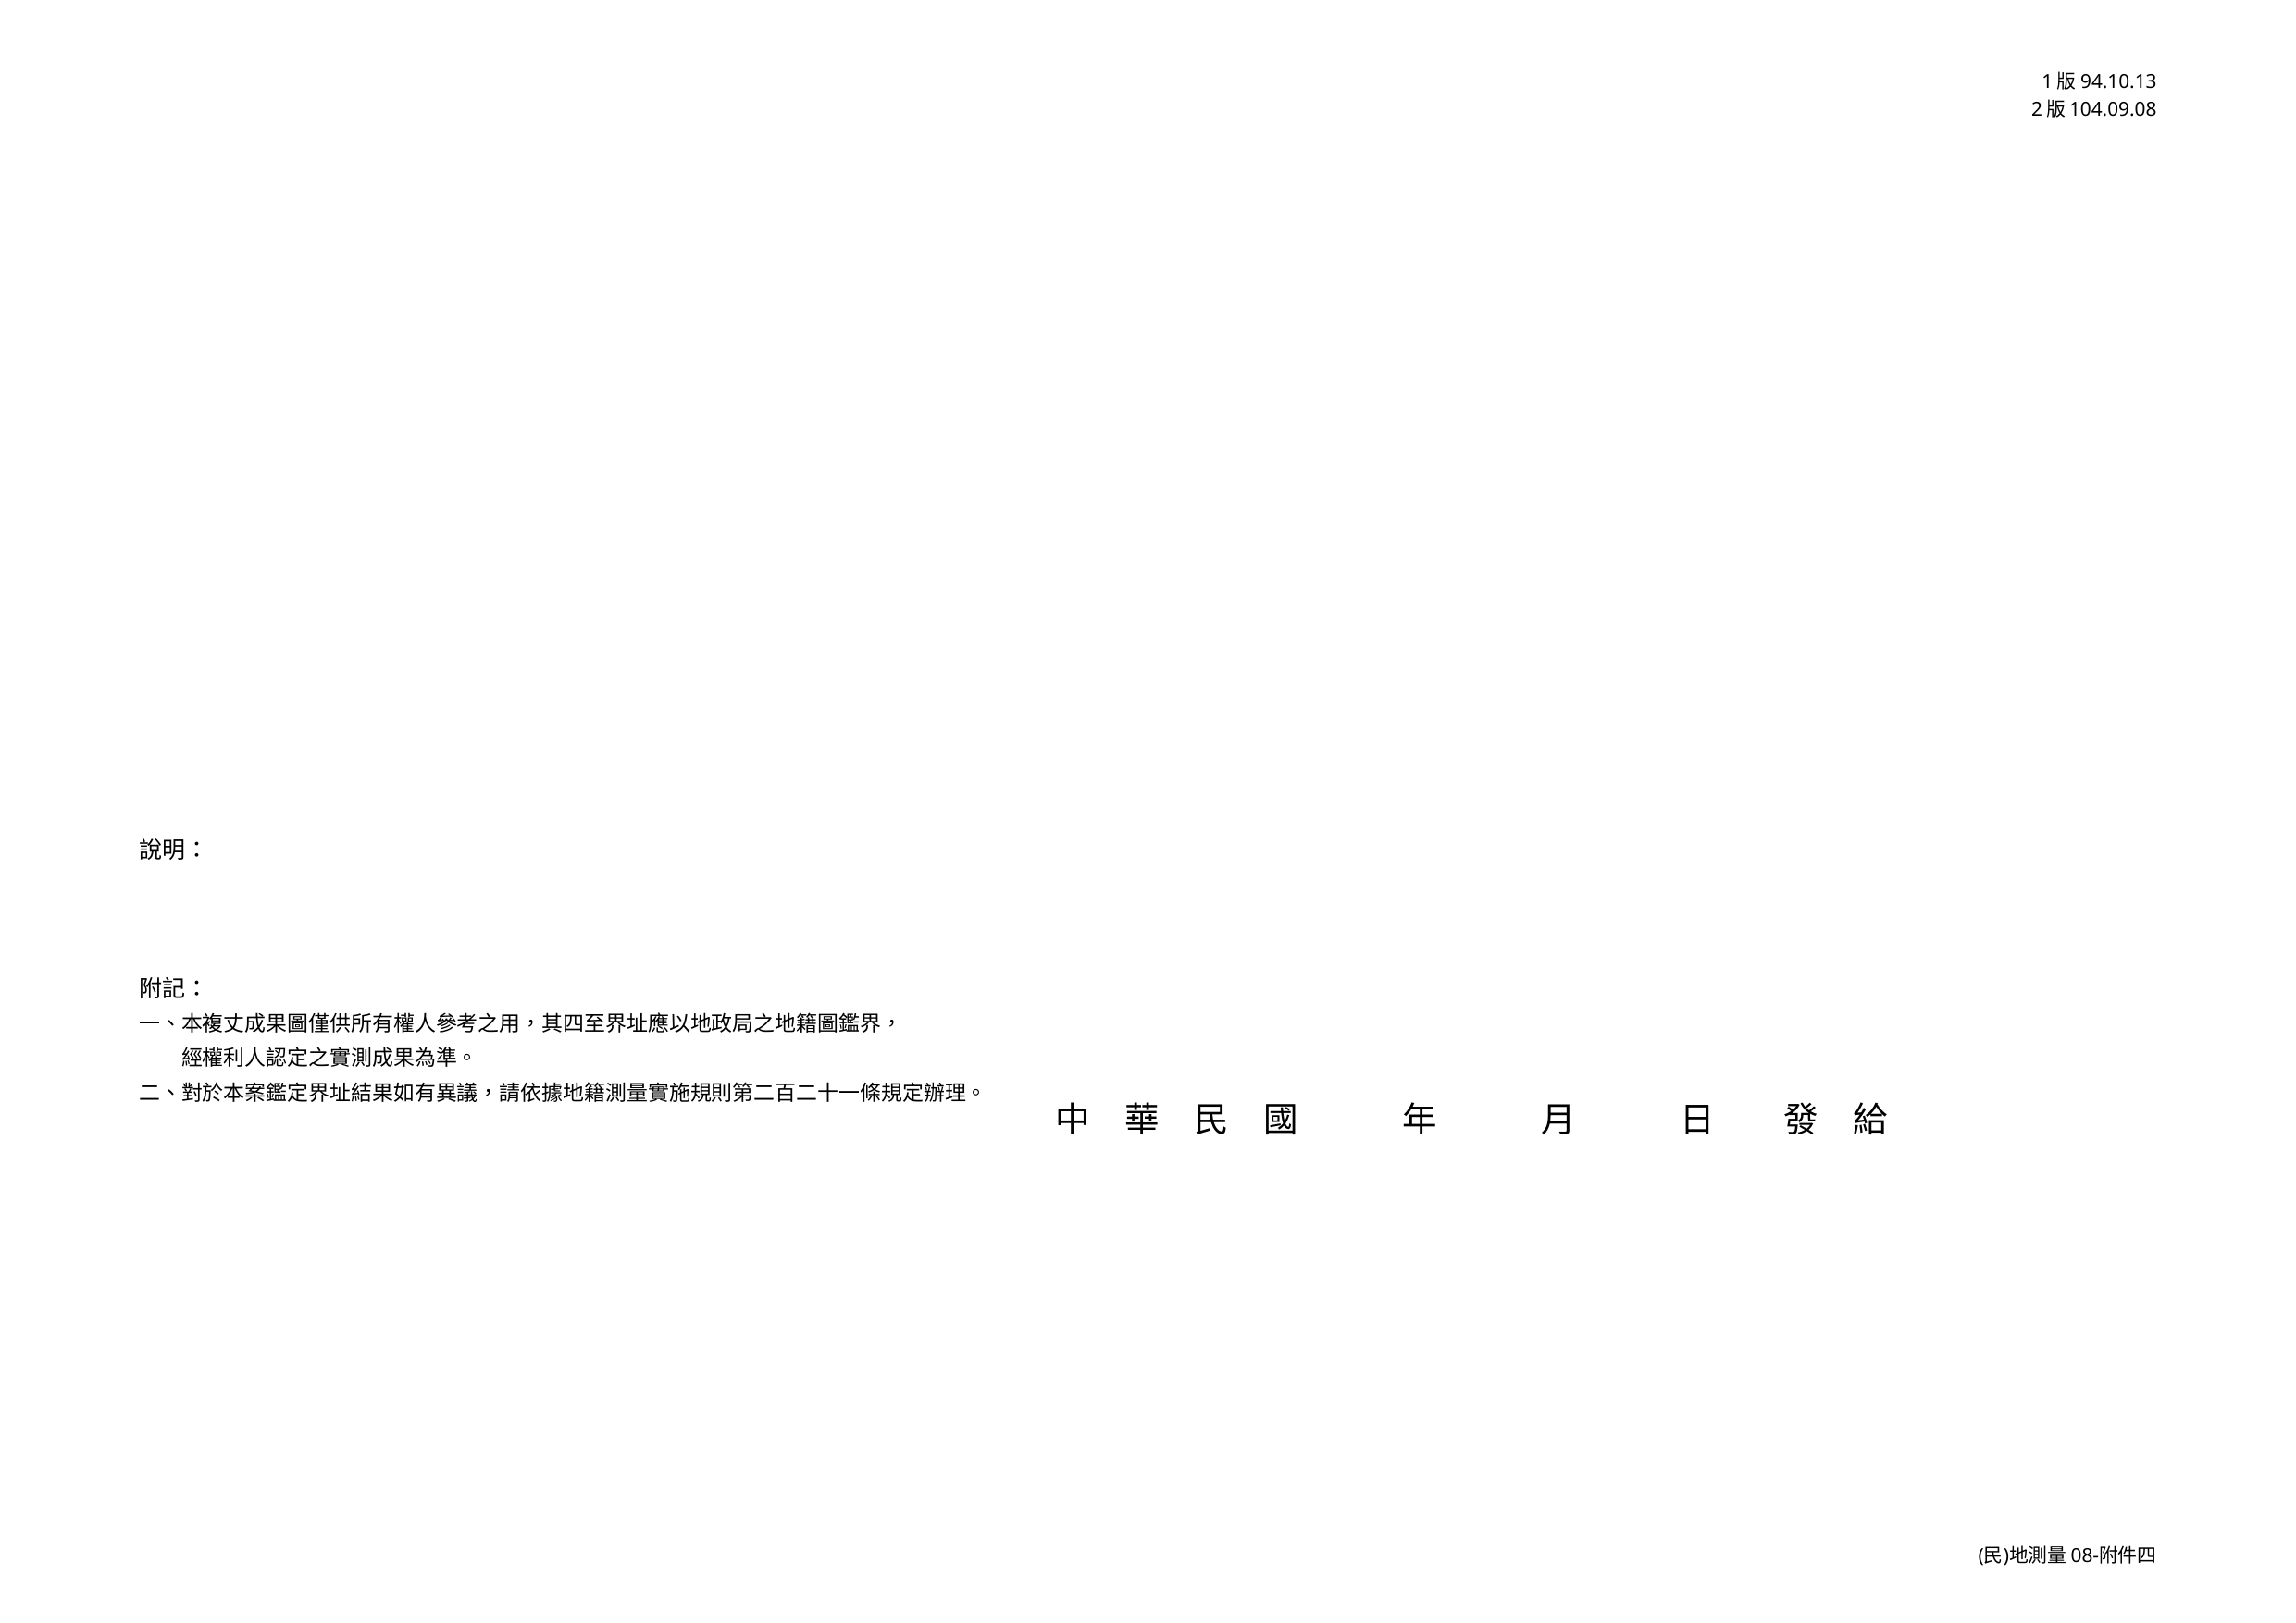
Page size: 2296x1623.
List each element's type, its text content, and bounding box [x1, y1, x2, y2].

text 說明： [139, 831, 2156, 866]
text 附記： [139, 970, 2156, 1005]
text 二、對於本案鑑定界址結果如有異議，請依據地籍測量實施規則第二百二十一條規定辦理。 [139, 1074, 2145, 1171]
text 經權利人認定之實測成果為準。 [139, 1039, 2145, 1074]
text 一、本複丈成果圖僅供所有權人參考之用，其四至界址應以地政局之地籍圖鑑界， [139, 1005, 2145, 1039]
text 中 華 民 國 年 月 日 發 給 [1055, 1091, 1912, 1142]
